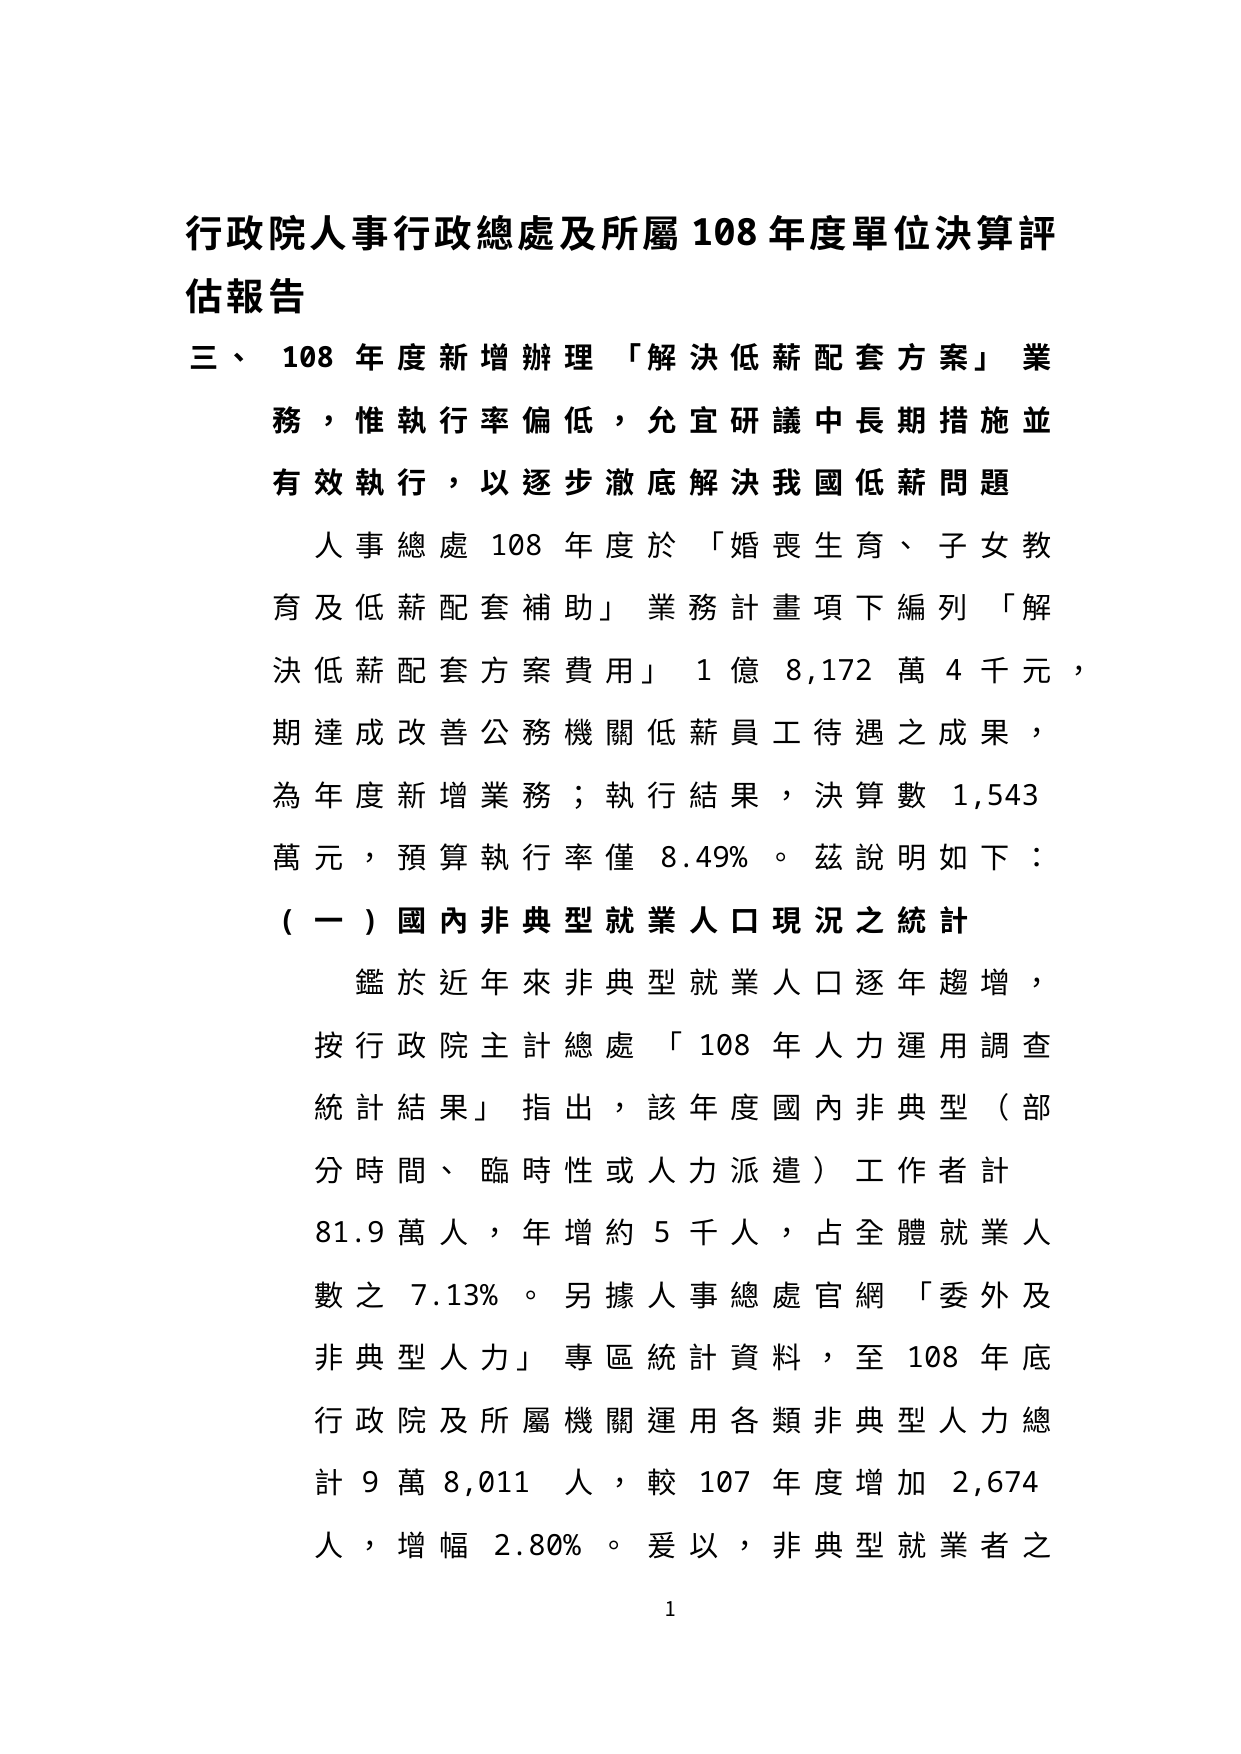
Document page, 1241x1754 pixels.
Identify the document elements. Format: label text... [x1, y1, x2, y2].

text 人事總處108年度於「婚喪生育、子女教育及低薪配套補助」業務計畫項下編列「解決低薪配套方案費用」1億8,172萬4千元，期達成改善公務機關低薪員工待遇之成果，為年度新增業務；執行結果，決算數1,543萬元，預算執行率僅8.49%。茲說明如下： [242, 502, 1058, 877]
text 鑑於近年來非典型就業人口逐年趨增，按行政院主計總處「108年人力運用調查統計結果」指出，該年度國內非典型（部分時間、臨時性或人力派遣）工作者計81.9萬人，年增約5千人，占全體就業人數之7.13%。另據人事總處官網「委外及非典型人力」專區統計資料，至108年底行政院及所屬機關運用各類非典型人力總計9萬8,011 人，較107年度增加2,674人，增幅2.80%。爰以，非典型就業者之 [271, 939, 1058, 1564]
text (一)國內非典型就業人口現況之統計 [242, 877, 1058, 939]
text 行政院人事行政總處及所屬108年度單位決算評估報告 [183, 189, 1058, 314]
text 三、108年度新增辦理「解決低薪配套方案」業務，惟執行率偏低，允宜研議中長期措施並有效執行，以逐步澈底解決我國低薪問題 [183, 314, 1058, 502]
